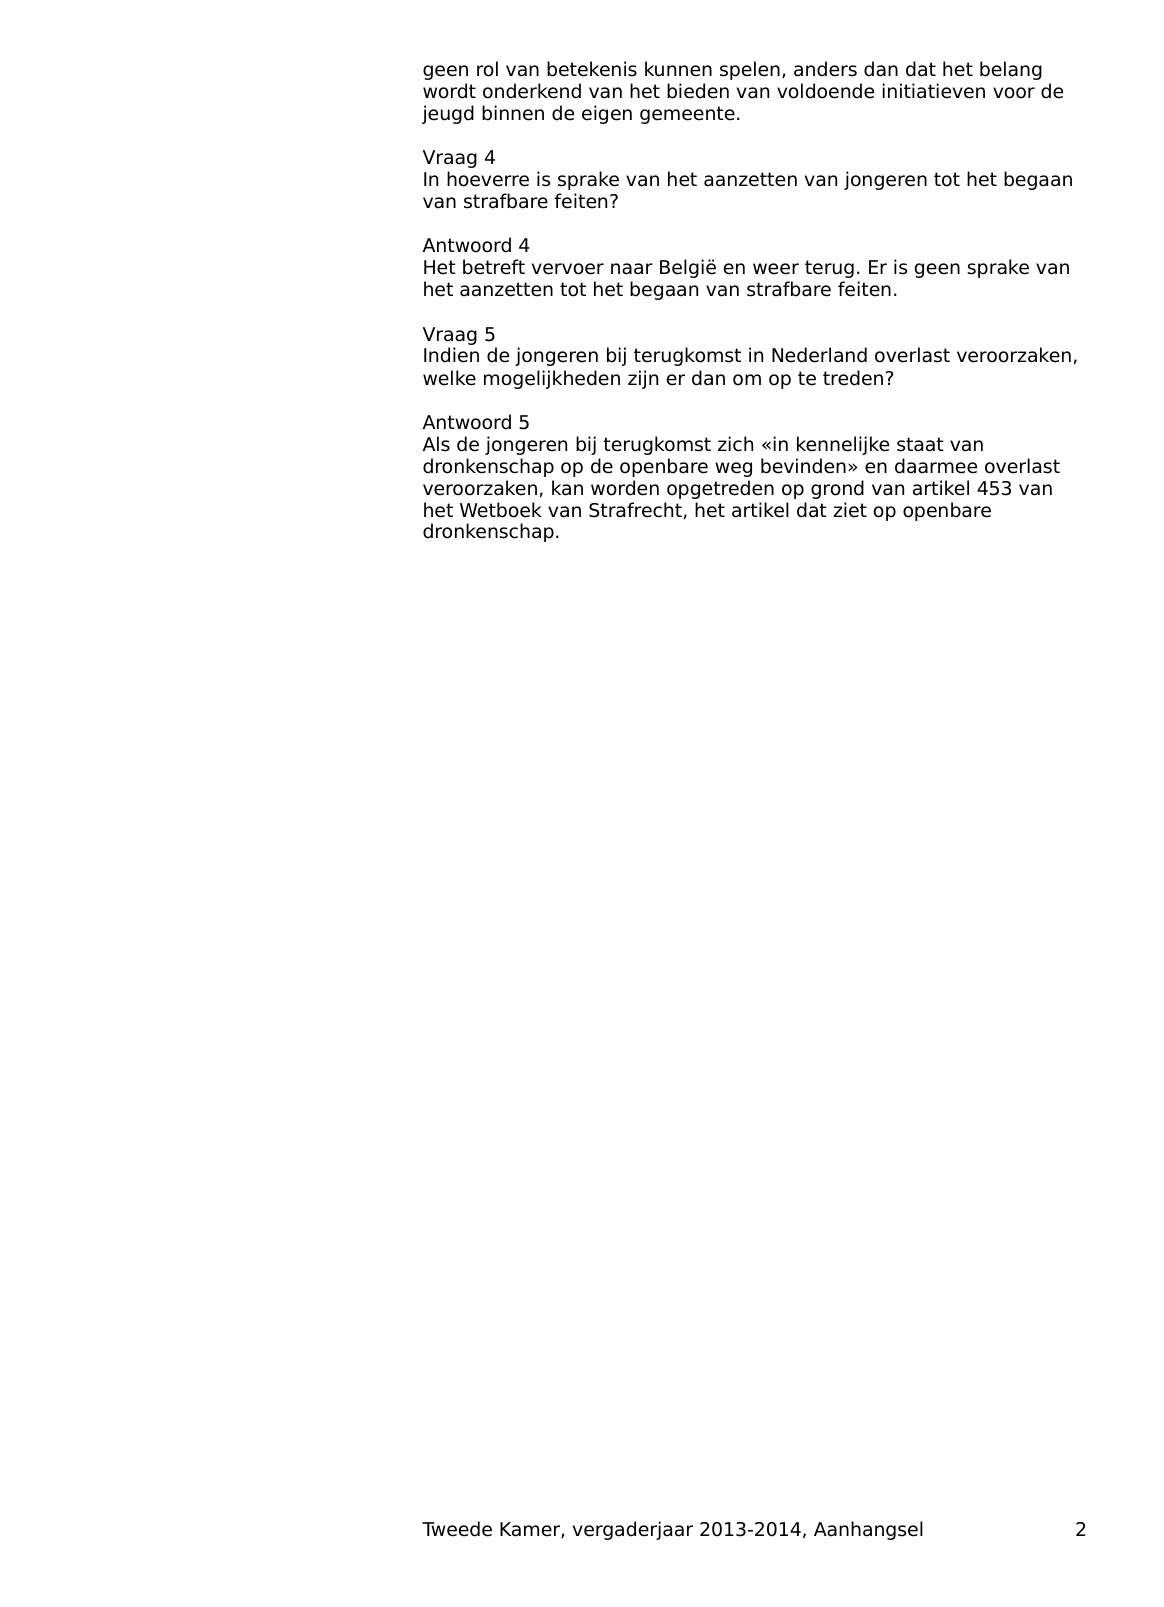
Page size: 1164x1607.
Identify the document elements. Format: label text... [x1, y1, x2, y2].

text Vraag 5 [422, 323, 1087, 345]
text In hoeverre is sprake van het aanzetten van jongeren tot het begaan van strafbare feiten? [422, 169, 1087, 213]
text Antwoord 4 [422, 235, 1087, 257]
text Vraag 4 [422, 147, 1087, 169]
text Antwoord 5 [422, 412, 1087, 433]
text Het betreft vervoer naar België en weer terug. Er is geen sprake van het aanzetten tot het begaan van strafbare feiten. [422, 257, 1087, 301]
text Als de jongeren bij terugkomst zich «in kennelijke staat van dronkenschap op de openbare weg bevinden» en daarmee overlast veroorzaken, kan worden opgetreden op grond van artikel 453 van het Wetboek van Strafrecht, het artikel dat ziet op openbare dronkenschap. [422, 433, 1087, 543]
text Indien de jongeren bij terugkomst in Nederland overlast veroorzaken, welke mogelijkheden zijn er dan om op te treden? [422, 345, 1087, 389]
text geen rol van betekenis kunnen spelen, anders dan dat het belang wordt onderkend van het bieden van voldoende initiatieven voor de jeugd binnen de eigen gemeente. [422, 59, 1087, 125]
